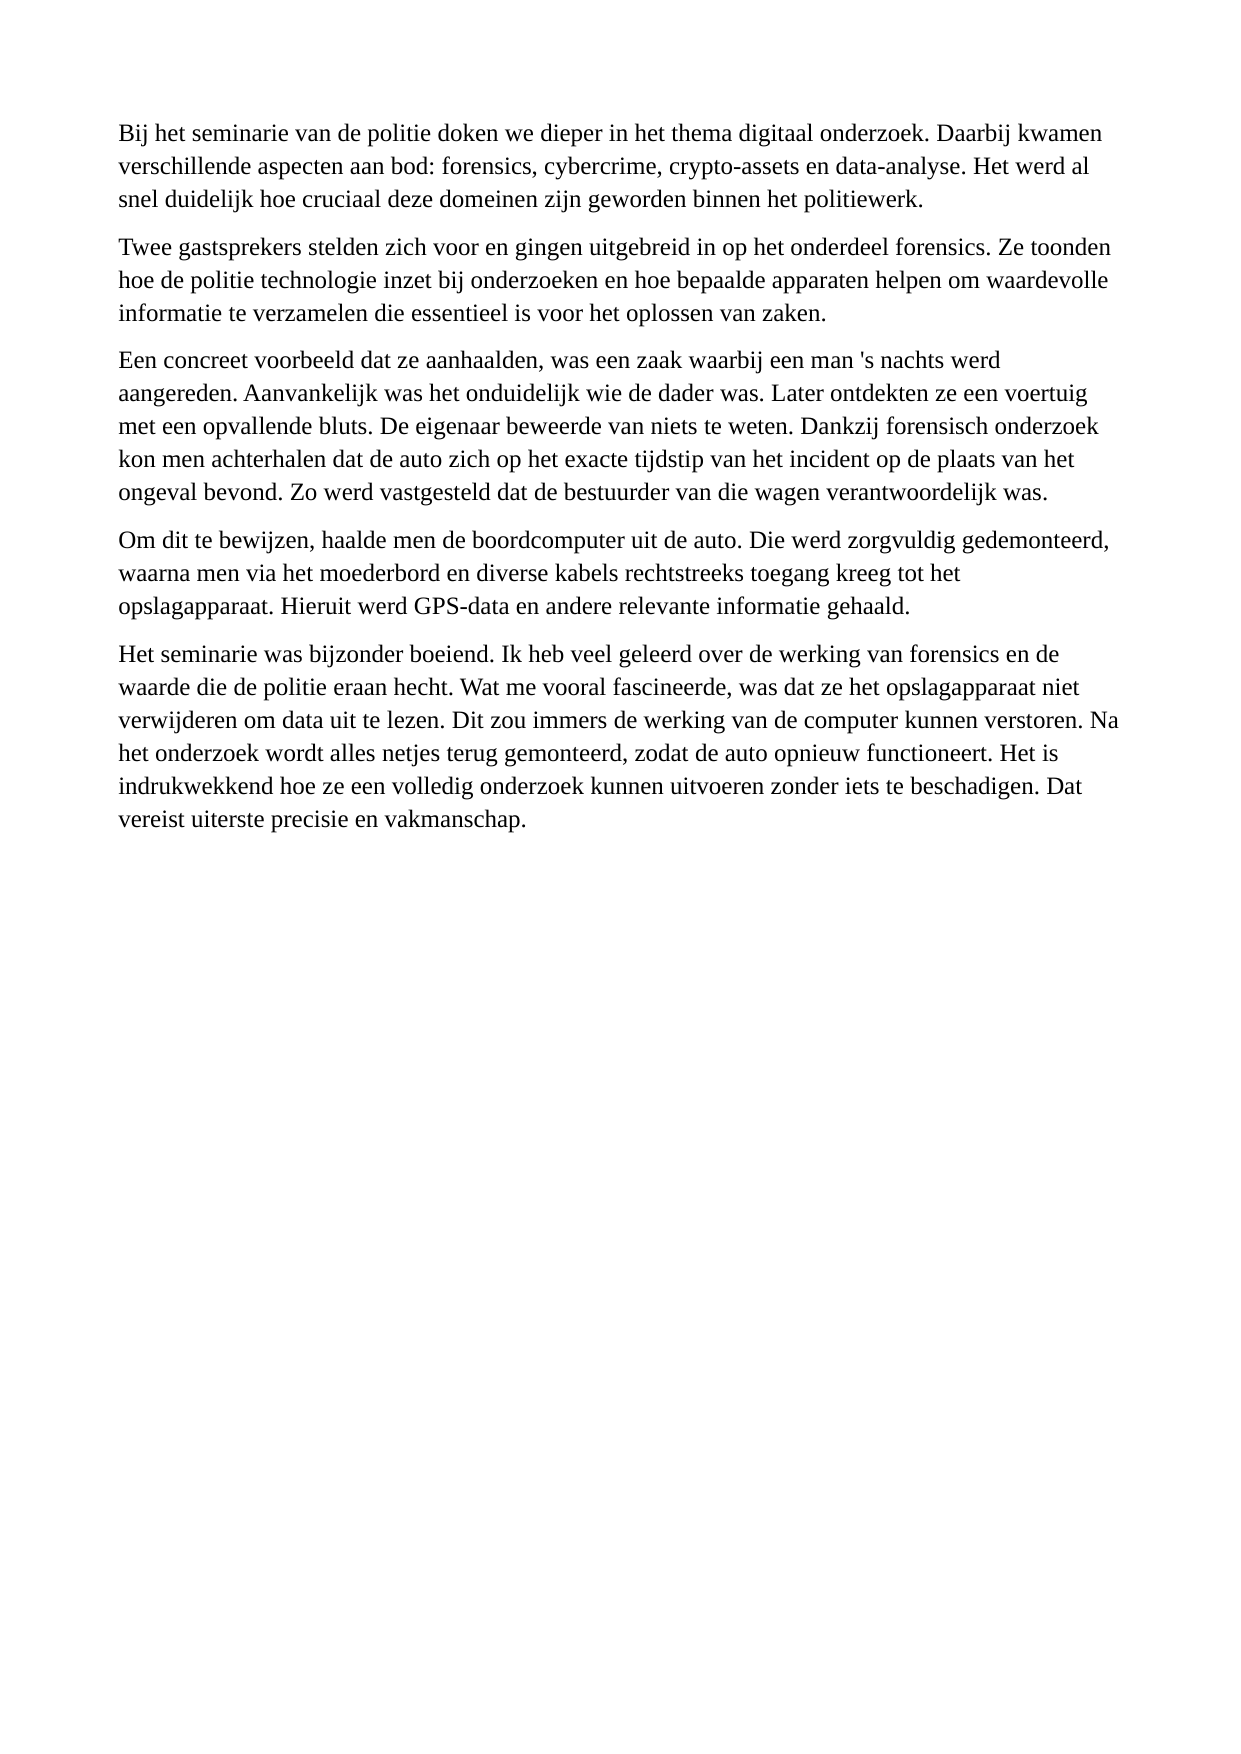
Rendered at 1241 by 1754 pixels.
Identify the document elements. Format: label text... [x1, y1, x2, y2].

text Om dit te bewijzen, haalde men de boordcomputer uit de auto. Die werd zorgvuldig gedemonteerd, waarna men via het moederbord en diverse kabels rechtstreeks toegang kreeg tot het opslagapparaat. Hieruit werd GPS-data en andere relevante informatie gehaald. [118, 525, 1122, 620]
text Een concreet voorbeeld dat ze aanhaalden, was een zaak waarbij een man 's nachts werd aangereden. Aanvankelijk was het onduidelijk wie de dader was. Later ontdekten ze een voertuig met een opvallende bluts. De eigenaar beweerde van niets te weten. Dankzij forensisch onderzoek kon men achterhalen dat de auto zich op het exacte tijdstip van het incident op de plaats van het ongeval bevond. Zo werd vastgesteld dat de bestuurder van die wagen verantwoordelijk was. [118, 345, 1122, 506]
text Bij het seminarie van de politie doken we dieper in het thema digitaal onderzoek. Daarbij kwamen verschillende aspecten aan bod: forensics, cybercrime, crypto-assets en data-analyse. Het werd al snel duidelijk hoe cruciaal deze domeinen zijn geworden binnen het politiewerk. [118, 118, 1122, 213]
text Twee gastsprekers stelden zich voor en gingen uitgebreid in op het onderdeel forensics. Ze toonden hoe de politie technologie inzet bij onderzoeken en hoe bepaalde apparaten helpen om waardevolle informatie te verzamelen die essentieel is voor het oplossen van zaken. [118, 232, 1122, 327]
text Het seminarie was bijzonder boeiend. Ik heb veel geleerd over de werking van forensics en de waarde die de politie eraan hecht. Wat me vooral fascineerde, was dat ze het opslagapparaat niet verwijderen om data uit te lezen. Dit zou immers de werking van de computer kunnen verstoren. Na het onderzoek wordt alles netjes terug gemonteerd, zodat de auto opnieuw functioneert. Het is indrukwekkend hoe ze een volledig onderzoek kunnen uitvoeren zonder iets te beschadigen. Dat vereist uiterste precisie en vakmanschap. [118, 639, 1122, 833]
